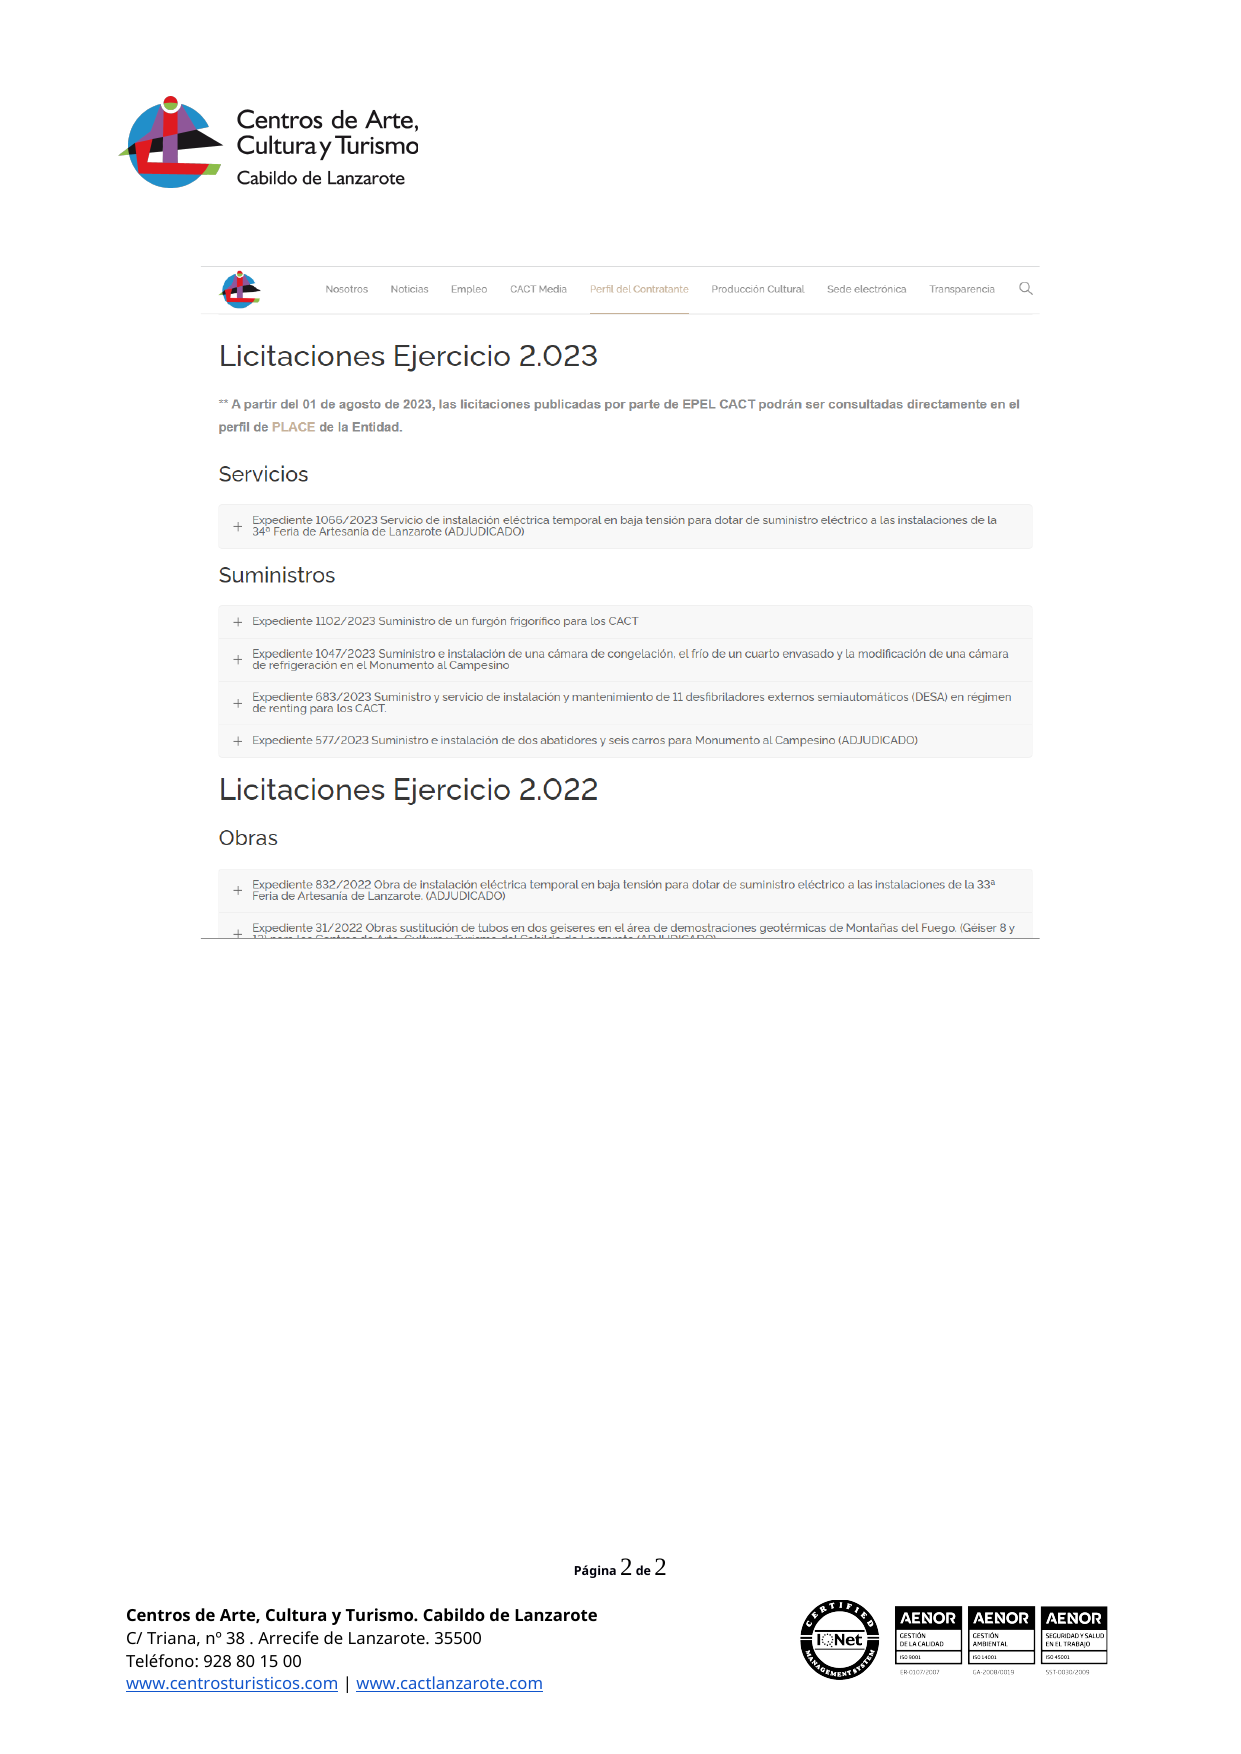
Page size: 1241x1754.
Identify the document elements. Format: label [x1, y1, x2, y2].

picture [800, 1600, 1108, 1680]
picture [118, 96, 418, 188]
picture [200, 265, 1040, 939]
